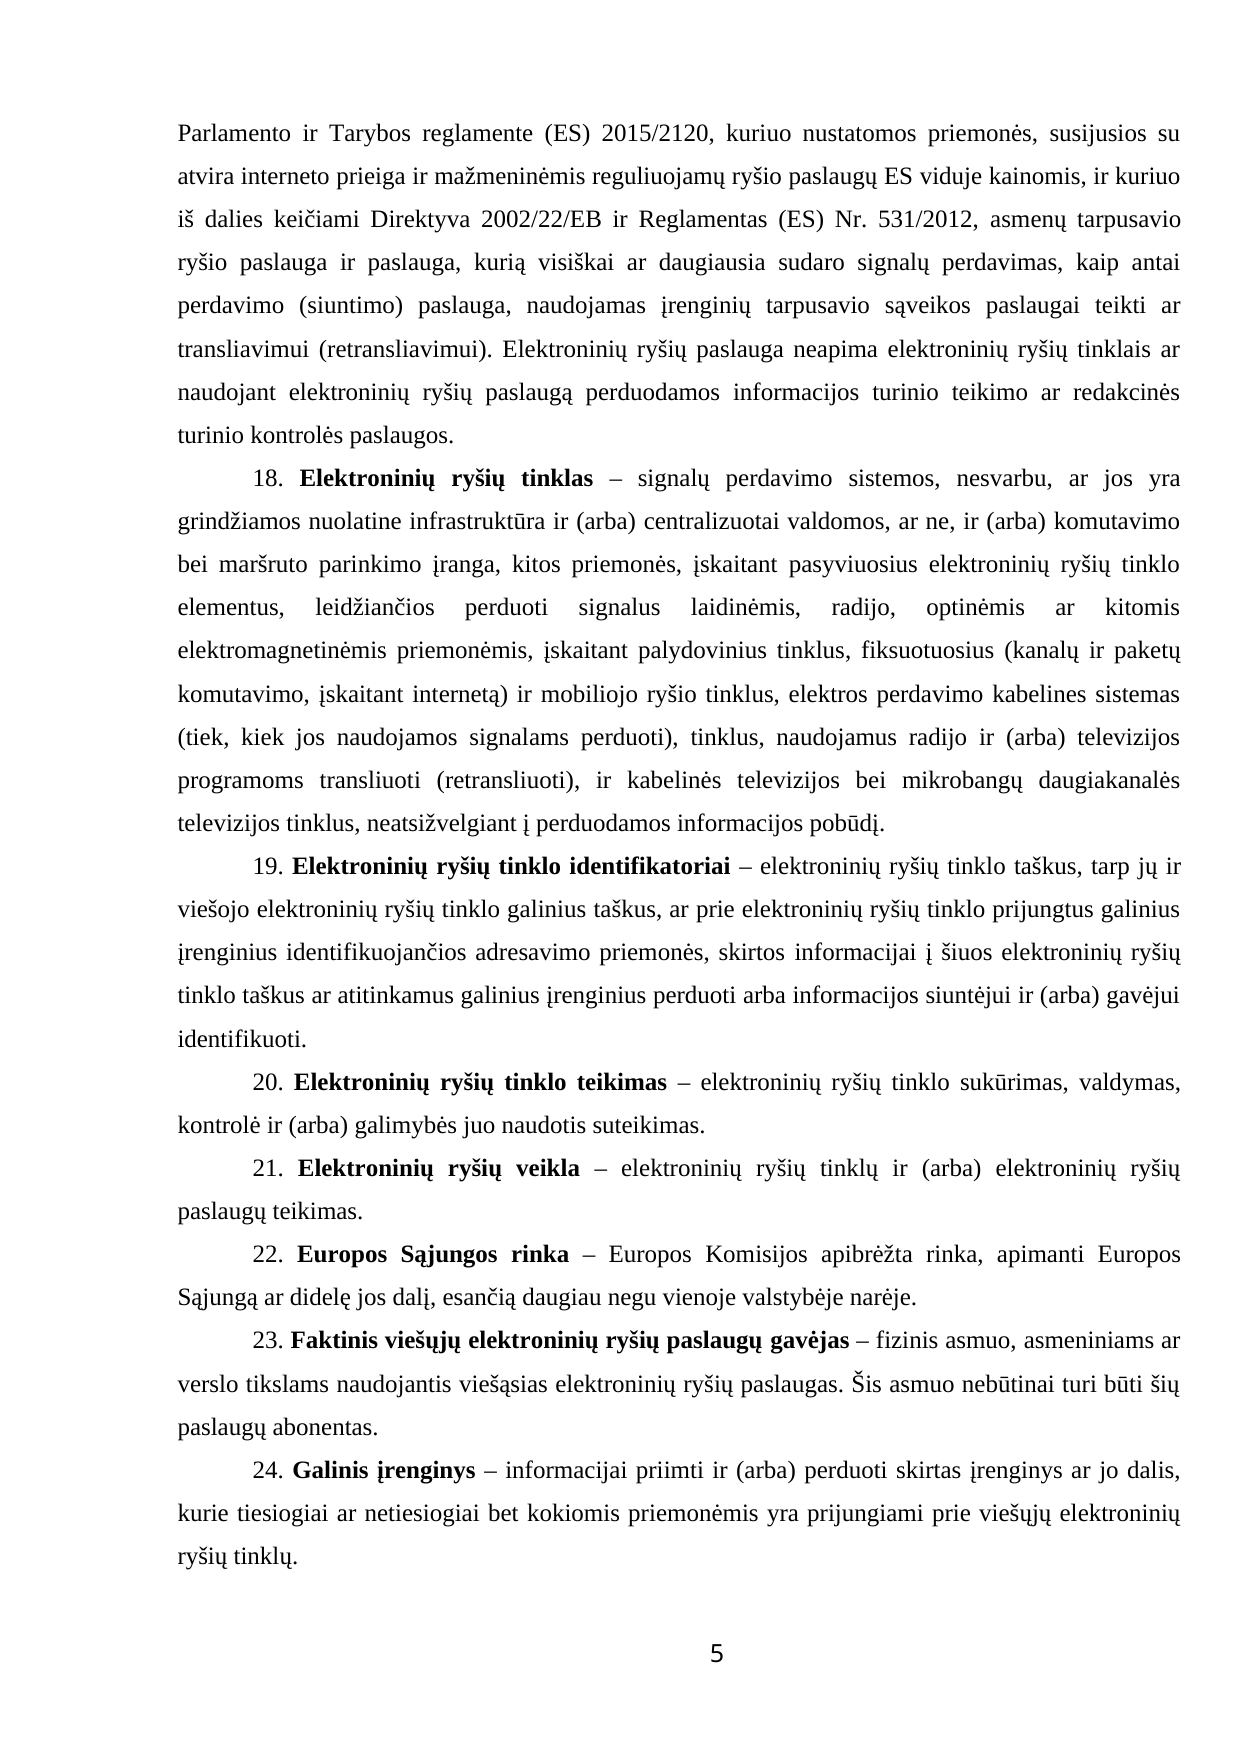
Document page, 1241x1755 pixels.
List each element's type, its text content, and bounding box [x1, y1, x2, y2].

text 19. Elektroninių ryšių tinklo identifikatoriai – elektroninių ryšių tinklo taškus, tarp jų ir viešojo elektroninių ryšių tinklo galinius taškus, ar prie elektroninių ryšių tinklo prijungtus galinius įrenginius identifikuojančios adresavimo priemonės, skirtos informacijai į šiuos elektroninių ryšių tinklo taškus ar atitinkamus galinius įrenginius perduoti arba informacijos siuntėjui ir (arba) gavėjui identifikuoti. [177, 851, 1181, 1052]
text 21. Elektroninių ryšių veikla – elektroninių ryšių tinklų ir (arba) elektroninių ryšių paslaugų teikimas. [177, 1153, 1181, 1225]
text Parlamento ir Tarybos reglamente (ES) 2015/2120, kuriuo nustatomos priemonės, susijusios su atvira interneto prieiga ir mažmeninėmis reguliuojamų ryšio paslaugų ES viduje kainomis, ir kuriuo iš dalies keičiami Direktyva 2002/22/EB ir Reglamentas (ES) Nr. 531/2012, asmenų tarpusavio ryšio paslauga ir paslauga, kurią visiškai ar daugiausia sudaro signalų perdavimas, kaip antai perdavimo (siuntimo) paslauga, naudojamas įrenginių tarpusavio sąveikos paslaugai teikti ar transliavimui (retransliavimui). Elektroninių ryšių paslauga neapima elektroninių ryšių tinklais ar naudojant elektroninių ryšių paslaugą perduodamos informacijos turinio teikimo ar redakcinės turinio kontrolės paslaugos. [177, 118, 1181, 449]
text 22. Europos Sąjungos rinka – Europos Komisijos apibrėžta rinka, apimanti Europos Sąjungą ar didelę jos dalį, esančią daugiau negu vienoje valstybėje narėje. [177, 1239, 1181, 1311]
text 18. Elektroninių ryšių tinklas – signalų perdavimo sistemos, nesvarbu, ar jos yra grindžiamos nuolatine infrastruktūra ir (arba) centralizuotai valdomos, ar ne, ir (arba) komutavimo bei maršruto parinkimo įranga, kitos priemonės, įskaitant pasyviuosius elektroninių ryšių tinklo elementus, leidžiančios perduoti signalus laidinėmis, radijo, optinėmis ar kitomis elektromagnetinėmis priemonėmis, įskaitant palydovinius tinklus, fiksuotuosius (kanalų ir paketų komutavimo, įskaitant internetą) ir mobiliojo ryšio tinklus, elektros perdavimo kabelines sistemas (tiek, kiek jos naudojamos signalams perduoti), tinklus, naudojamus radijo ir (arba) televizijos programoms transliuoti (retransliuoti), ir kabelinės televizijos bei mikrobangų daugiakanalės televizijos tinklus, neatsižvelgiant į perduodamos informacijos pobūdį. [177, 463, 1181, 837]
text 23. Faktinis viešųjų elektroninių ryšių paslaugų gavėjas – fizinis asmuo, asmeniniams ar verslo tikslams naudojantis viešąsias elektroninių ryšių paslaugas. Šis asmuo nebūtinai turi būti šių paslaugų abonentas. [177, 1326, 1181, 1441]
text 20. Elektroninių ryšių tinklo teikimas – elektroninių ryšių tinklo sukūrimas, valdymas, kontrolė ir (arba) galimybės juo naudotis suteikimas. [177, 1067, 1181, 1139]
text 24. Galinis įrenginys – informacijai priimti ir (arba) perduoti skirtas įrenginys ar jo dalis, kurie tiesiogiai ar netiesiogiai bet kokiomis priemonėmis yra prijungiami prie viešųjų elektroninių ryšių tinklų. [177, 1455, 1181, 1570]
